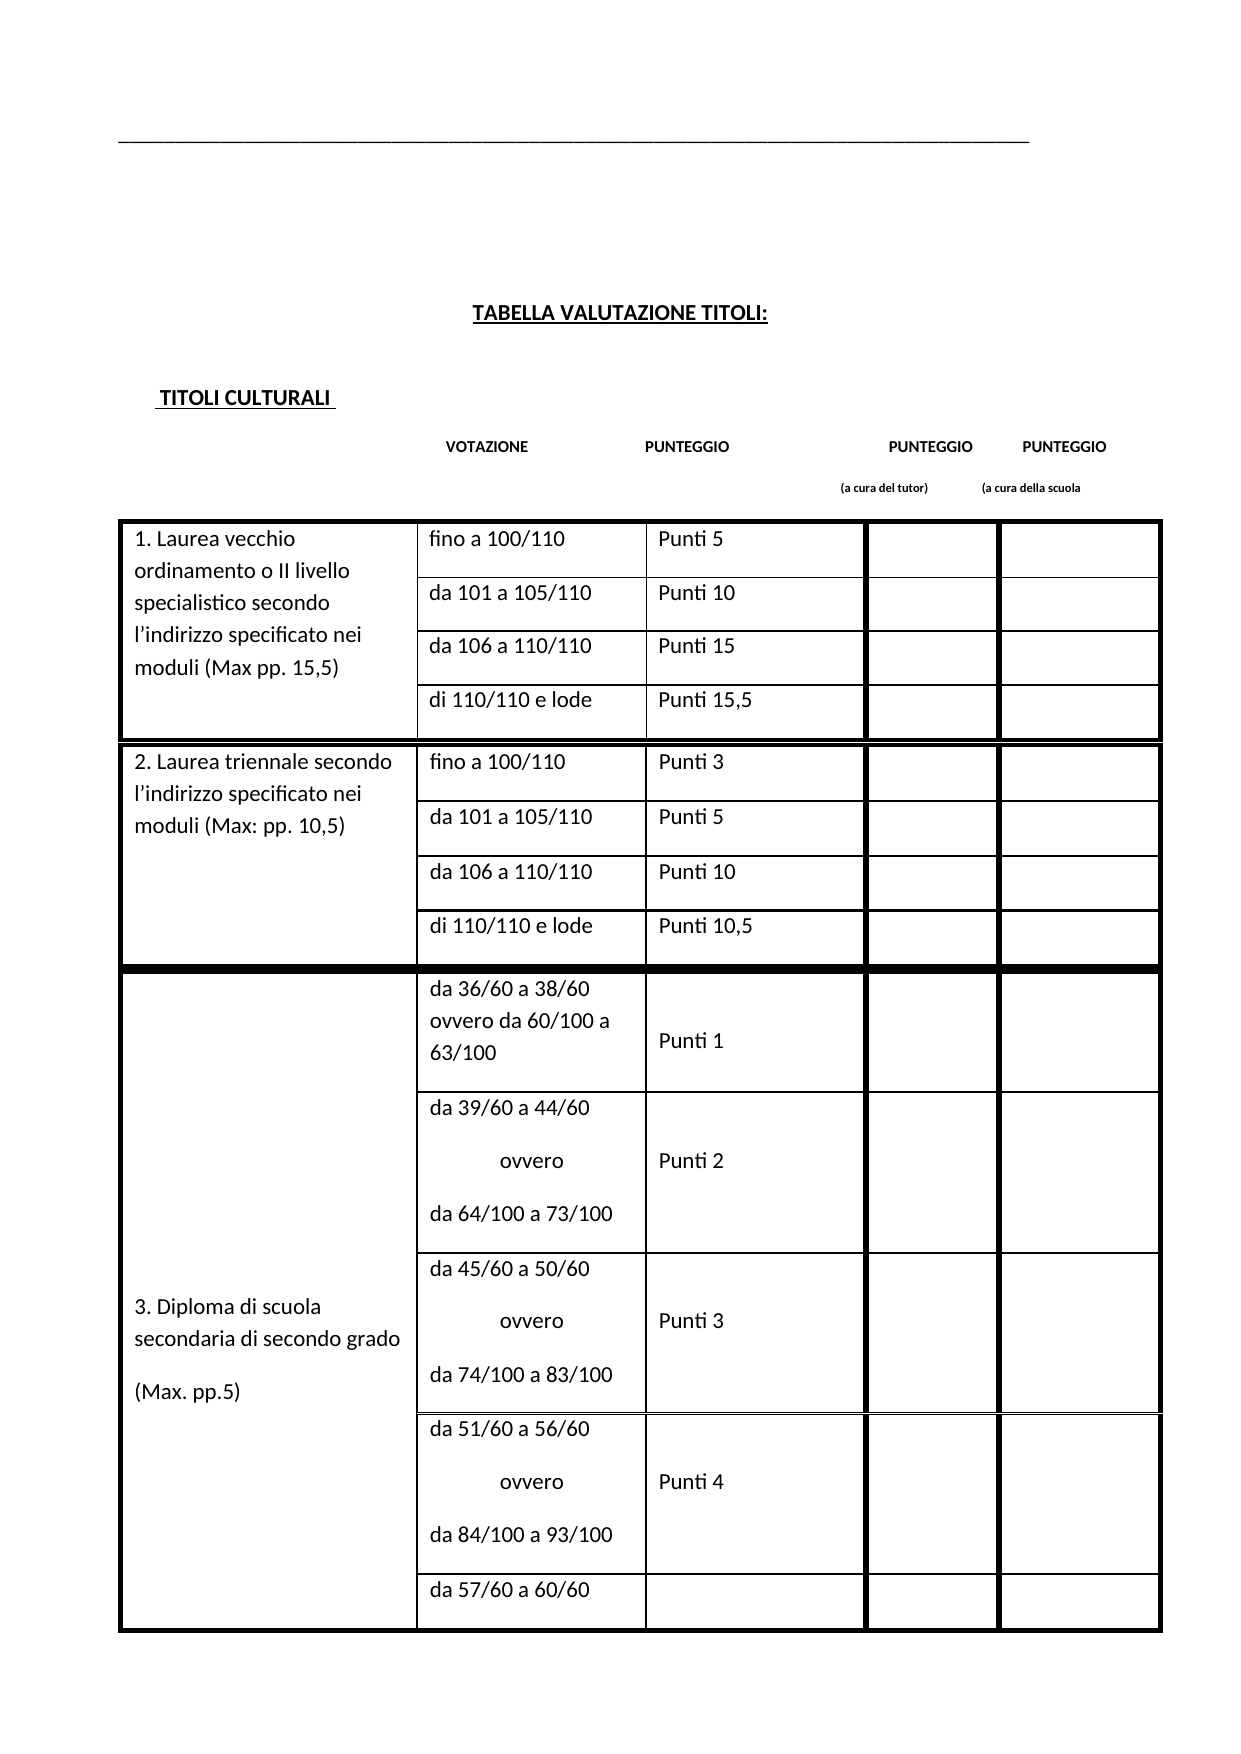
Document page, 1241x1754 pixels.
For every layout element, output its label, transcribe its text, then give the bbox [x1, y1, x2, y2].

text ________________________________________________________________________________ [118, 118, 1122, 146]
table_cell [869, 747, 996, 800]
table_cell Punti 10 [647, 857, 863, 909]
table_cell [1002, 974, 1158, 1091]
table_cell [1002, 857, 1158, 909]
table_cell Punti 1 [647, 974, 863, 1091]
table_cell da 45/60 a 50/60 ovvero da 74/100 a 83/100 [418, 1254, 645, 1412]
table_cell [1002, 686, 1158, 738]
table_header [1002, 524, 1158, 577]
table_cell Punti 5 [647, 802, 863, 855]
table_cell Punti 10,5 [647, 912, 863, 964]
table_cell da 39/60 a 44/60 ovvero da 64/100 a 73/100 [418, 1093, 645, 1252]
table_cell da 57/60 a 60/60 [418, 1575, 645, 1628]
text VOTAZIONE PUNTEGGIO PUNTEGGIO PUNTEGGIO [118, 437, 1122, 457]
table_header fino a 100/110 [418, 524, 646, 577]
table_cell [869, 802, 996, 855]
table_cell [1002, 1415, 1158, 1573]
table_cell da 106 a 110/110 [418, 857, 645, 909]
table_cell da 106 a 110/110 [418, 632, 646, 684]
table_cell [869, 1575, 996, 1628]
table_cell Punti 10 [647, 578, 863, 630]
table_cell di 110/110 e lode [418, 912, 645, 964]
table_header 1. Laurea vecchio ordinamento o II livello specialistico secondo l’indirizzo specificato nei moduli (Max pp. 15,5) [123, 524, 417, 738]
text (a cura del tutor) (a cura della scuola [118, 481, 1122, 496]
table_cell da 36/60 a 38/60 ovvero da 60/100 a 63/100 [418, 974, 645, 1091]
table_cell [1002, 1093, 1158, 1252]
table_cell Punti 3 [647, 1254, 863, 1412]
table_cell da 101 a 105/110 [418, 578, 646, 630]
table_cell [1002, 912, 1158, 964]
table_cell fino a 100/110 [418, 747, 645, 800]
table_cell [869, 857, 996, 909]
table_cell [869, 1415, 996, 1573]
table_cell Punti 3 [647, 747, 863, 800]
table_cell 3. Diploma di scuola secondaria di secondo grado (Max. pp.5) [123, 974, 416, 1628]
table_header [869, 524, 996, 577]
table_header Punti 5 [647, 524, 863, 577]
table_cell [1002, 632, 1158, 684]
table_cell Punti 4 [647, 1415, 863, 1573]
table_cell [869, 686, 996, 738]
table_cell [869, 578, 996, 630]
table_cell [1002, 802, 1158, 855]
table_cell di 110/110 e lode [418, 686, 646, 738]
table_cell [1002, 1575, 1158, 1628]
table_cell [1002, 747, 1158, 800]
table_cell [869, 974, 996, 1091]
table_cell [1002, 1254, 1158, 1412]
table_cell [869, 912, 996, 964]
table_cell [869, 1093, 996, 1252]
table_cell Punti 15 [647, 632, 863, 684]
table_cell [647, 1575, 863, 1628]
table_cell [1002, 578, 1158, 630]
table_cell 2. Laurea triennale secondo l’indirizzo specificato nei moduli (Max: pp. 10,5) [123, 747, 416, 964]
table_cell da 51/60 a 56/60 ovvero da 84/100 a 93/100 [418, 1415, 645, 1573]
text TABELLA VALUTAZIONE TITOLI: [118, 298, 1122, 326]
text TITOLI CULTURALI [118, 383, 1122, 412]
table_cell Punti 2 [647, 1093, 863, 1252]
table_cell Punti 15,5 [647, 686, 863, 738]
table_cell [869, 1254, 996, 1412]
table_cell da 101 a 105/110 [418, 802, 645, 855]
table_cell [869, 632, 996, 684]
